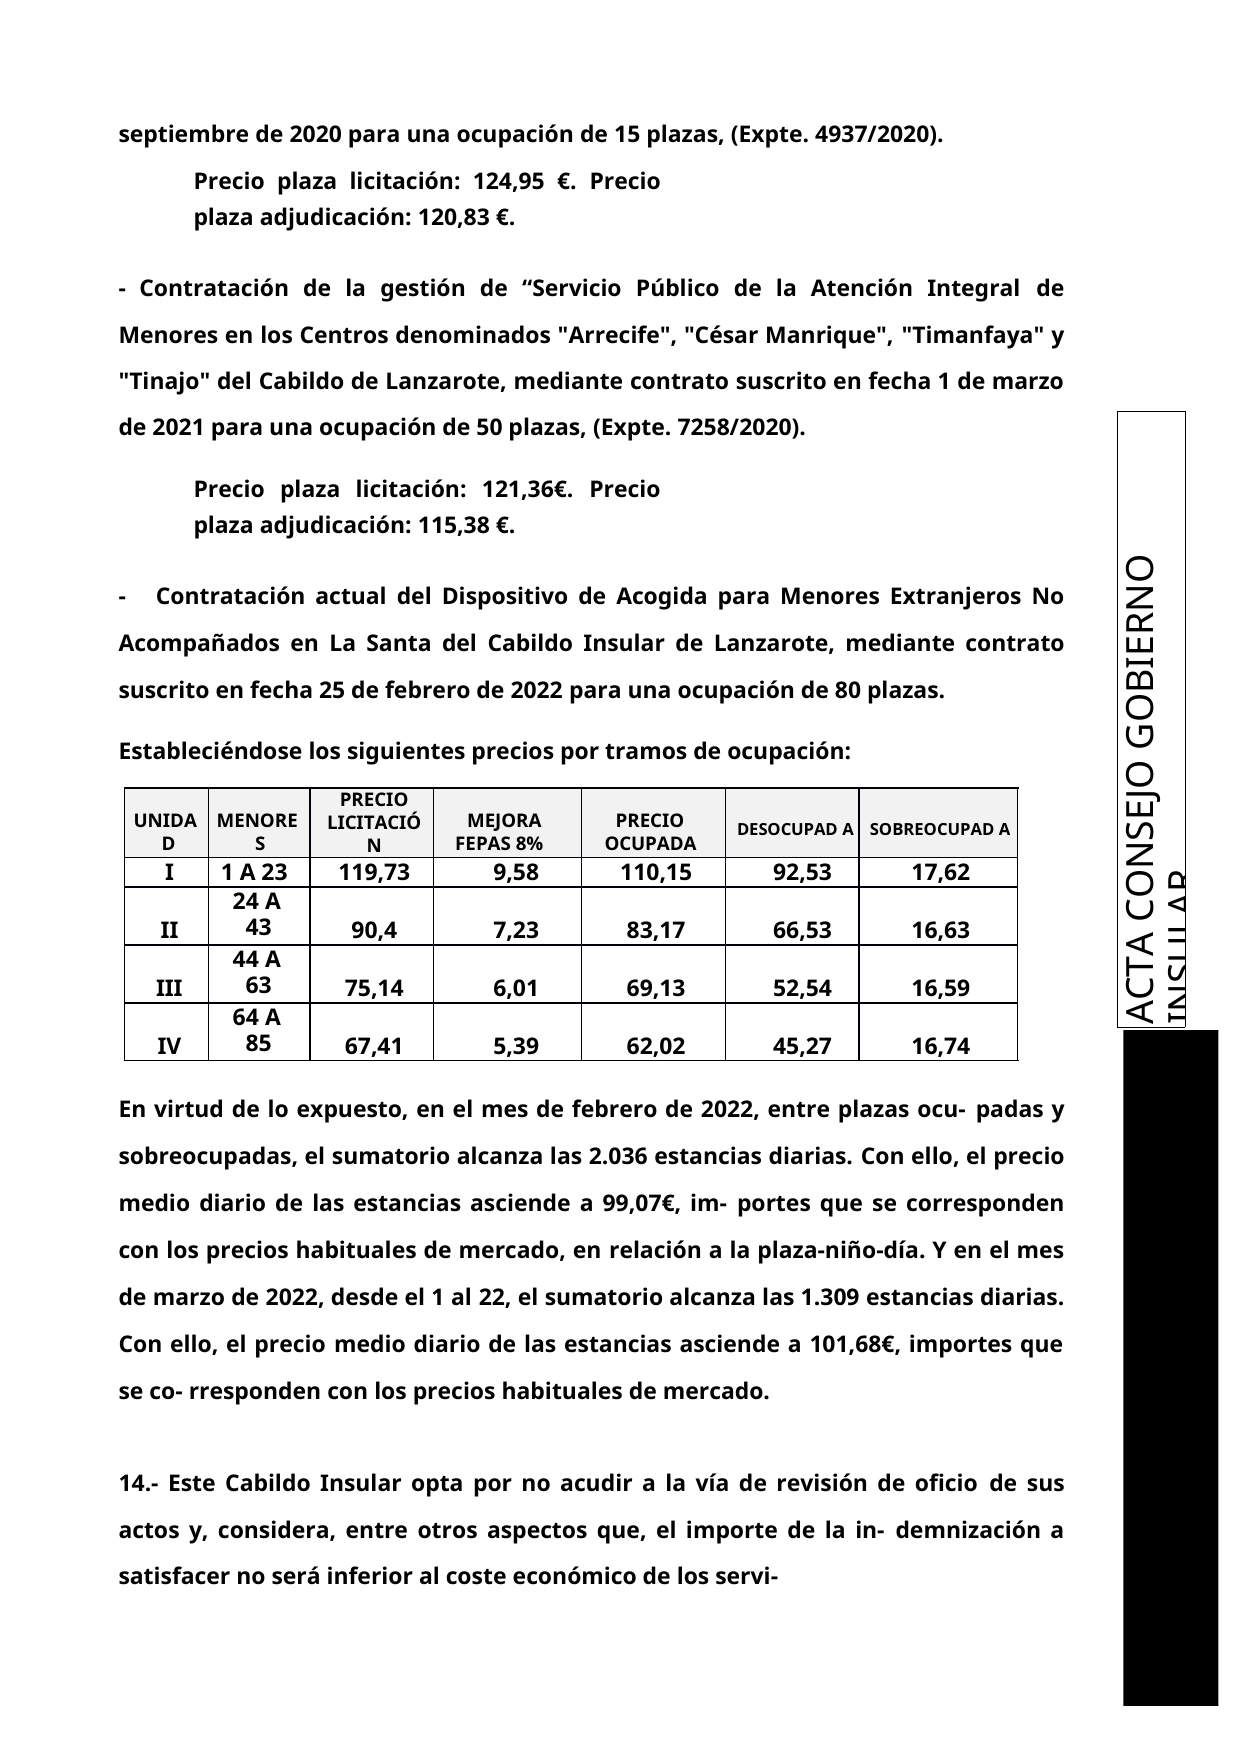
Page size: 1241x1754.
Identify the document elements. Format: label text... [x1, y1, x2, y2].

table_cell 66,53 [726, 888, 858, 944]
table_header SOBREOCUPAD A [860, 789, 1017, 857]
table_cell 52,54 [726, 946, 858, 1002]
table_cell 44 A 63 [209, 946, 309, 1002]
table_header PRECIO OCUPADA [582, 789, 725, 857]
subtitle Contratación actual del Dispositivo de Acogida para Menores Extranjeros No Acompañados en La Santa del Cabildo Insular de Lanzarote, mediante contrato suscrito en fecha 25 de febrero de 2022 para una ocupación de 80 plazas. [118, 580, 1064, 705]
table_cell 5,39 [434, 1004, 581, 1059]
table_cell I [125, 858, 208, 886]
table_cell 7,23 [434, 888, 581, 944]
table_cell 69,13 [582, 946, 725, 1002]
table_cell 9,58 [434, 858, 581, 886]
table_header MEJORA FEPAS 8% [434, 789, 581, 857]
table_cell 67,41 [311, 1004, 433, 1059]
subtitle Contratación de la gestión de “Servicio Público de la Atención Integral de Menores en los Centros denominados "Arrecife", "César Manrique", "Timanfaya" y "Tinajo" del Cabildo de Lanzarote, mediante contrato suscrito en fecha 1 de marzo de 2021 para una ocupación de 50 plazas, (Expte. 7258/2020). [118, 272, 1064, 442]
table_header DESOCUPAD A [726, 789, 858, 857]
table_cell 16,74 [860, 1004, 1017, 1059]
table_cell 24 A 43 [209, 888, 309, 944]
text Estableciéndose los siguientes precios por tramos de ocupación: [118, 735, 1082, 766]
table_header UNIDA D [125, 789, 208, 857]
table_cell 64 A 85 [209, 1004, 309, 1059]
table_cell 110,15 [582, 858, 725, 886]
table_cell 62,02 [582, 1004, 725, 1059]
table_cell II [125, 888, 208, 944]
table_cell 1 A 23 [209, 858, 309, 886]
subtitle septiembre de 2020 para una ocupación de 15 plazas, (Expte. 4937/2020). [118, 118, 1064, 149]
table_cell IV [125, 1004, 208, 1059]
table_header PRECIO LICITACIÓ N [311, 789, 433, 857]
text Precio plaza licitación: 124,95 €. Precio plaza adjudicación: 120,83 €. [193, 165, 660, 232]
table_cell 75,14 [311, 946, 433, 1002]
table_cell 119,73 [311, 858, 433, 886]
text 14.- Este Cabildo Insular opta por no acudir a la vía de revisión de oficio de sus actos y, considera, entre otros aspectos que, el importe de la in- demnización a satisfacer no será inferior al coste económico de los servi- [118, 1467, 1064, 1591]
table_header MENORE S [209, 789, 309, 857]
table_cell 6,01 [434, 946, 581, 1002]
text Precio plaza licitación: 121,36€. Precio plaza adjudicación: 115,38 €. [193, 473, 660, 540]
table_cell 45,27 [726, 1004, 858, 1059]
table_cell 16,63 [860, 888, 1017, 944]
table_cell 17,62 [860, 858, 1017, 886]
table_cell 90,4 [311, 888, 433, 944]
table_cell 92,53 [726, 858, 858, 886]
subtitle En virtud de lo expuesto, en el mes de febrero de 2022, entre plazas ocu- padas y sobreocupadas, el sumatorio alcanza las 2.036 estancias diarias. Con ello, el precio medio diario de las estancias asciende a 99,07€, im- portes que se corresponden con los precios habituales de mercado, en relación a la plaza-niño-día. Y en el mes de marzo de 2022, desde el 1 al 22, el sumatorio alcanza las 1.309 estancias diarias. Con ello, el precio medio diario de las estancias asciende a 101,68€, importes que se co- rresponden con los precios habituales de mercado. [118, 1093, 1065, 1406]
text ACTA CONSEJO GOBIERNO INSULAR [1118, 414, 1183, 1027]
table_cell 16,59 [860, 946, 1017, 1002]
table_cell 83,17 [582, 888, 725, 944]
table_cell III [125, 946, 208, 1002]
